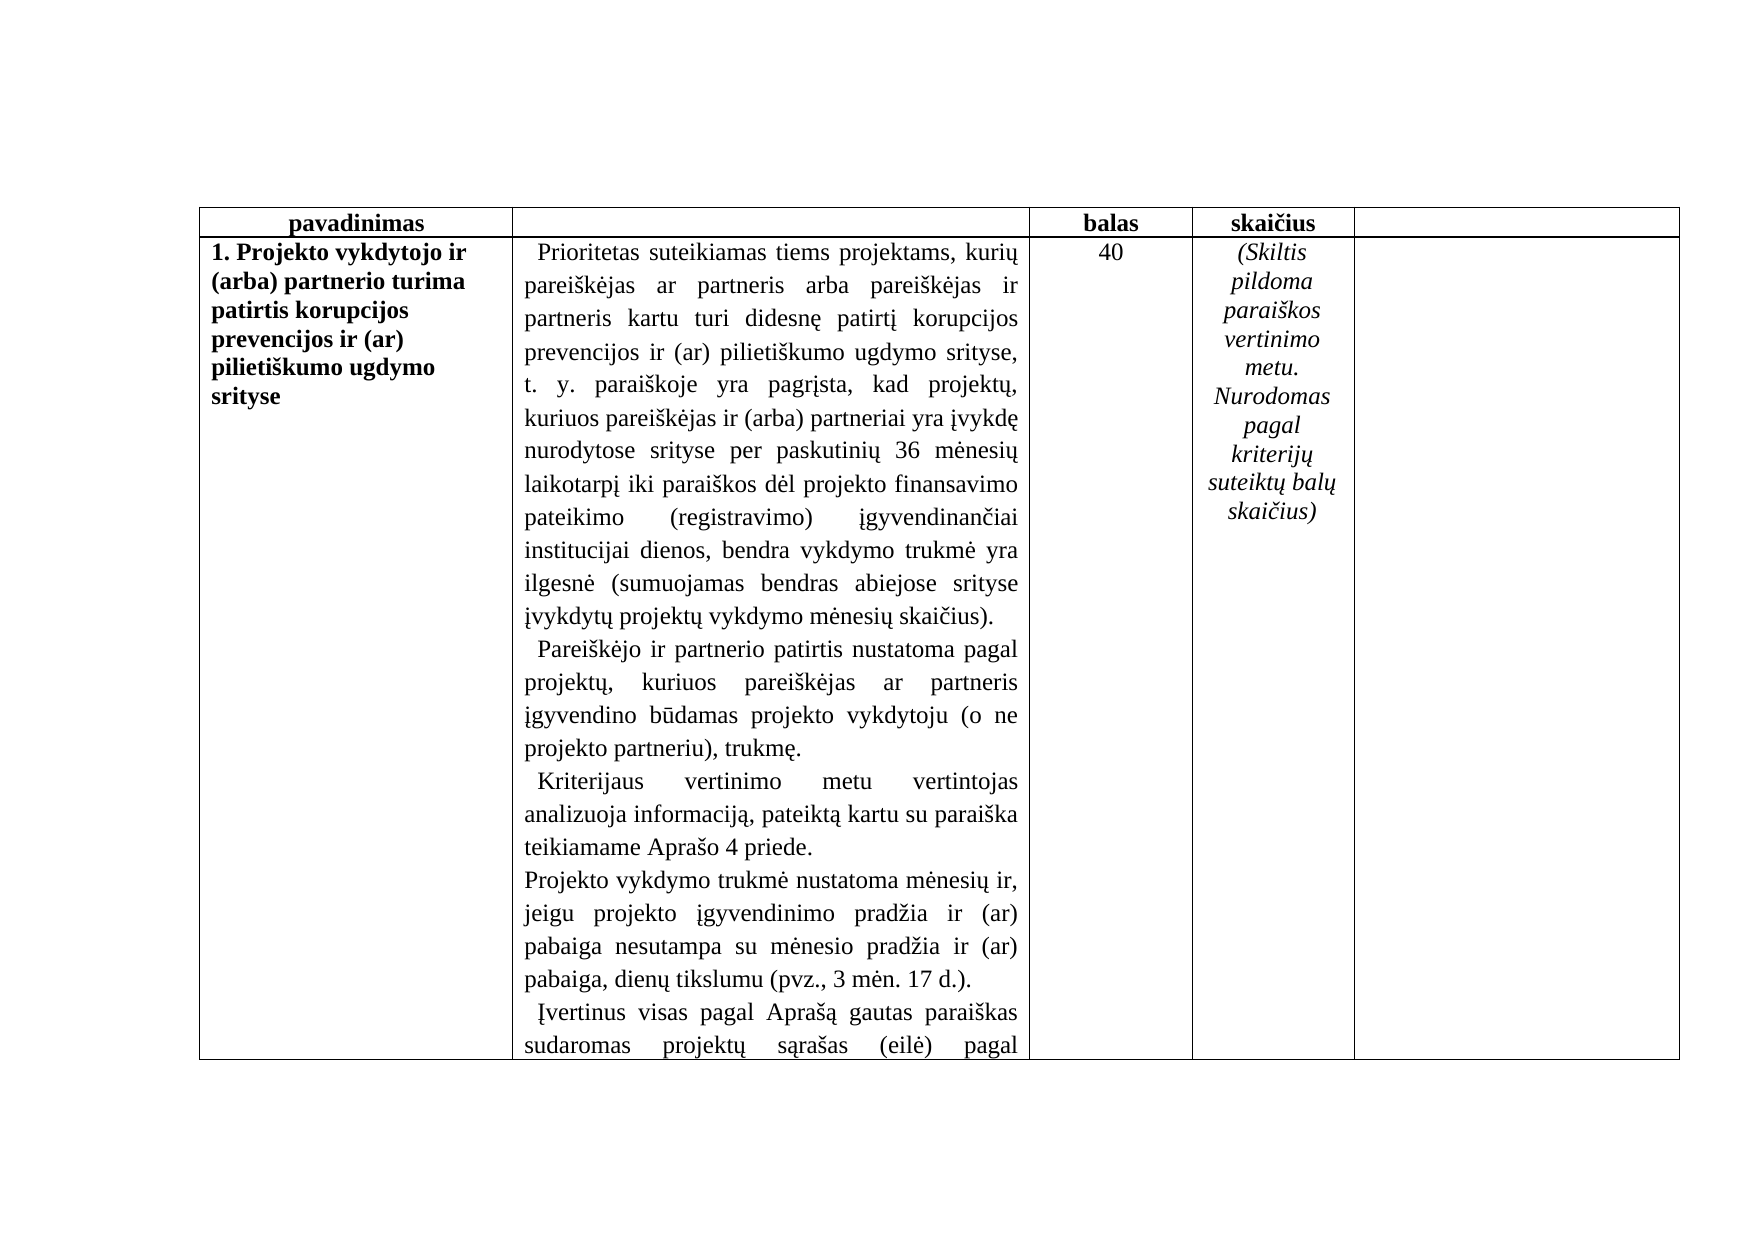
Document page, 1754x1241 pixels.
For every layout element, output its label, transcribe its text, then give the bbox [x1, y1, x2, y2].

table_header pavadinimas [200, 208, 512, 236]
table_header [513, 208, 1029, 236]
table_cell (Skiltis pildoma paraiškos vertinimo metu. Nurodomas pagal kriterijų suteiktų balų skaičius) [1193, 238, 1354, 1059]
table_header skaičius [1193, 208, 1354, 236]
table_cell [1355, 238, 1679, 1059]
table_cell 40 [1030, 238, 1192, 1059]
table_cell Prioritetas suteikiamas tiems projektams, kurių pareiškėjas ar partneris arba pareiškėjas ir partneris kartu turi didesnę patirtį korupcijos prevencijos ir (ar) pilietiškumo ugdymo srityse, t. y. paraiškoje yra pagrįsta, kad projektų, kuriuos pareiškėjas ir (arba) partneriai yra įvykdę nurodytose srityse per paskutinių 36 mėnesių laikotarpį iki paraiškos dėl projekto finansavimo pateikimo (registravimo) įgyvendinančiai institucijai dienos, bendra vykdymo trukmė yra ilgesnė (sumuojamas bendras abiejose srityse įvykdytų projektų vykdymo mėnesių skaičius). Pareiškėjo ir partnerio patirtis nustatoma pagal projektų, kuriuos pareiškėjas ar partneris įgyvendino būdamas projekto vykdytoju (o ne projekto partneriu), trukmę. Kriterijaus vertinimo metu vertintojas analizuoja informaciją, pateiktą kartu su paraiška teikiamame Aprašo 4 priede. Projekto vykdymo trukmė nustatoma mėnesių ir, jeigu projekto įgyvendinimo pradžia ir (ar) pabaiga nesutampa su mėnesio pradžia ir (ar) pabaiga, dienų tikslumu (pvz., 3 mėn. 17 d.). Įvertinus visas pagal Aprašą gautas paraiškas sudaromas projektų sąrašas (eilė) pagal [513, 238, 1029, 1059]
table_header balas [1030, 208, 1192, 236]
table_header [1680, 207, 1745, 1060]
table_header [189, 207, 199, 1060]
table_cell 1. Projekto vykdytojo ir (arba) partnerio turima patirtis korupcijos prevencijos ir (ar) pilietiškumo ugdymo srityse [200, 238, 512, 1059]
table_header [1355, 208, 1679, 236]
